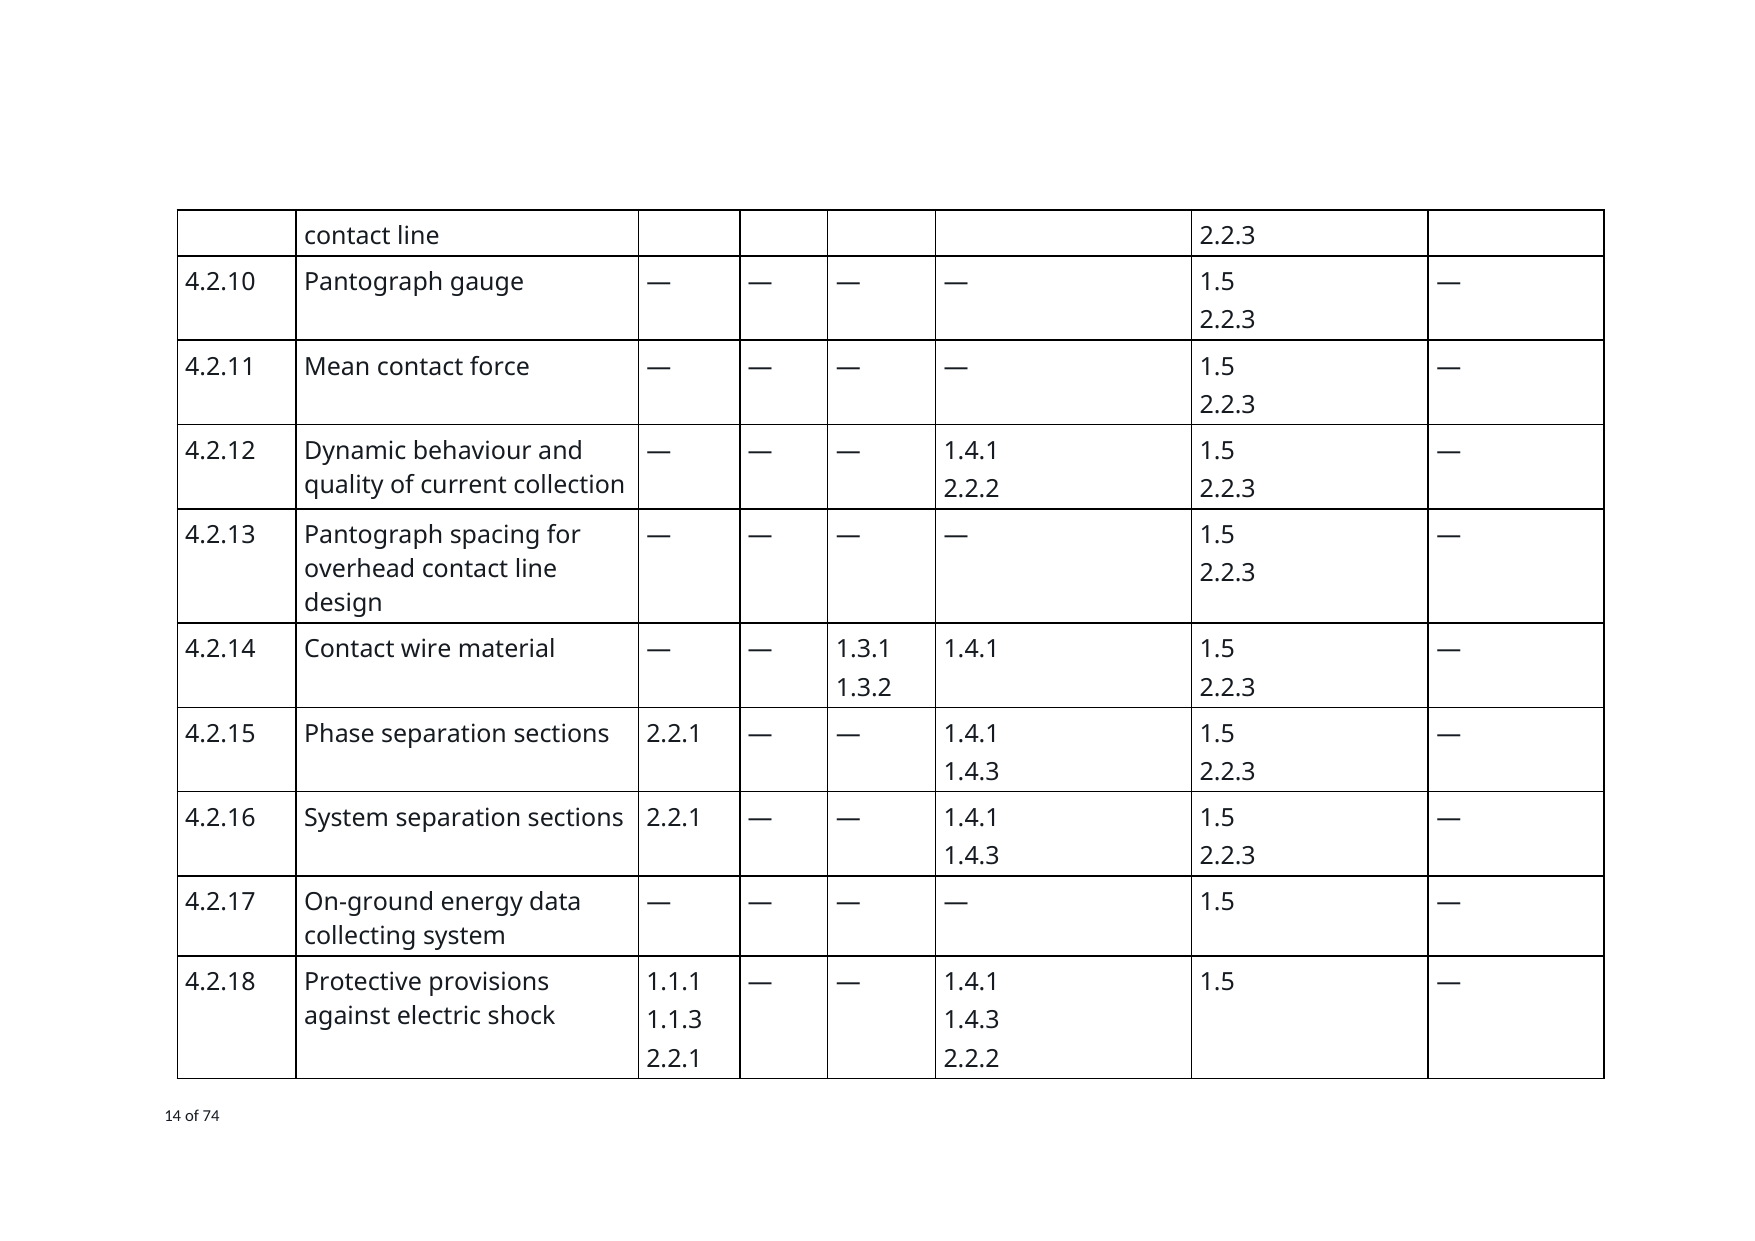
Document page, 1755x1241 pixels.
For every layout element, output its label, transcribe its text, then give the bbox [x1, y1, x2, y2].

table_cell 4.2.14 [178, 624, 295, 706]
table_cell — [1429, 708, 1603, 791]
table_cell — [1429, 425, 1603, 508]
table_cell — [741, 257, 827, 339]
table_cell [936, 211, 1191, 255]
table_cell — [741, 624, 827, 706]
table_cell 2.2.1 [639, 708, 739, 791]
table_cell System separation sections [297, 792, 638, 875]
table_cell — [639, 624, 739, 706]
table_cell contact line [297, 211, 638, 255]
table_cell 4.2.16 [178, 792, 295, 875]
table_cell 2.2.3 [1192, 211, 1427, 255]
table_cell — [936, 341, 1191, 424]
table_cell — [828, 957, 935, 1077]
table_cell 1.5 2.2.3 [1192, 510, 1427, 622]
table_cell — [741, 792, 827, 875]
table_cell 1.5 2.2.3 [1192, 792, 1427, 875]
table_cell 4.2.15 [178, 708, 295, 791]
table_cell — [936, 877, 1191, 955]
table_cell — [741, 877, 827, 955]
table_cell 1.4.1 1.4.3 [936, 792, 1191, 875]
table_cell — [828, 341, 935, 424]
table_cell — [741, 957, 827, 1077]
table_cell [741, 211, 827, 255]
table_cell — [741, 425, 827, 508]
table_cell 4.2.11 [178, 341, 295, 424]
table_cell — [828, 510, 935, 622]
table_cell 1.5 [1192, 957, 1427, 1077]
table_cell — [828, 425, 935, 508]
table_cell — [1429, 510, 1603, 622]
table_cell 1.3.1 1.3.2 [828, 624, 935, 706]
table_cell Pantograph spacing for overhead contact line design [297, 510, 638, 622]
table_cell — [936, 257, 1191, 339]
table_cell Pantograph gauge [297, 257, 638, 339]
table_cell — [1429, 877, 1603, 955]
table_cell — [1429, 792, 1603, 875]
table_cell — [741, 510, 827, 622]
table_cell — [741, 708, 827, 791]
table_cell 4.2.10 [178, 257, 295, 339]
table_cell On-ground energy data collecting system [297, 877, 638, 955]
table_cell [639, 211, 739, 255]
table_cell Dynamic behaviour and quality of current collection [297, 425, 638, 508]
table_cell [1429, 211, 1603, 255]
table_cell [828, 211, 935, 255]
table_cell Protective provisions against electric shock [297, 957, 638, 1077]
table_cell Mean contact force [297, 341, 638, 424]
table_cell 2.2.1 [639, 792, 739, 875]
table_cell Contact wire material [297, 624, 638, 706]
table_cell 4.2.18 [178, 957, 295, 1077]
table_cell 4.2.17 [178, 877, 295, 955]
table_cell 4.2.13 [178, 510, 295, 622]
table_cell 1.5 [1192, 877, 1427, 955]
table_cell 1.4.1 1.4.3 2.2.2 [936, 957, 1191, 1077]
table_cell — [639, 510, 739, 622]
table_cell — [1429, 341, 1603, 424]
table_cell 1.5 2.2.3 [1192, 425, 1427, 508]
table_cell 1.4.1 1.4.3 [936, 708, 1191, 791]
table_cell — [1429, 957, 1603, 1077]
table_cell 1.4.1 [936, 624, 1191, 706]
table_cell 1.5 2.2.3 [1192, 257, 1427, 339]
table_cell — [828, 708, 935, 791]
table_cell 1.5 2.2.3 [1192, 624, 1427, 706]
table_cell — [639, 341, 739, 424]
table_cell — [1429, 624, 1603, 706]
table_cell 1.5 2.2.3 [1192, 708, 1427, 791]
table_cell — [1429, 257, 1603, 339]
table_cell Phase separation sections [297, 708, 638, 791]
table_cell — [828, 257, 935, 339]
table_cell — [639, 877, 739, 955]
table_cell 1.5 2.2.3 [1192, 341, 1427, 424]
table_cell — [828, 792, 935, 875]
table_cell — [741, 341, 827, 424]
table_cell — [936, 510, 1191, 622]
table_cell — [828, 877, 935, 955]
table_cell 4.2.12 [178, 425, 295, 508]
table_cell — [639, 257, 739, 339]
table_cell 1.4.1 2.2.2 [936, 425, 1191, 508]
table_cell 1.1.1 1.1.3 2.2.1 [639, 957, 739, 1077]
table_cell [178, 211, 295, 255]
table_cell — [639, 425, 739, 508]
